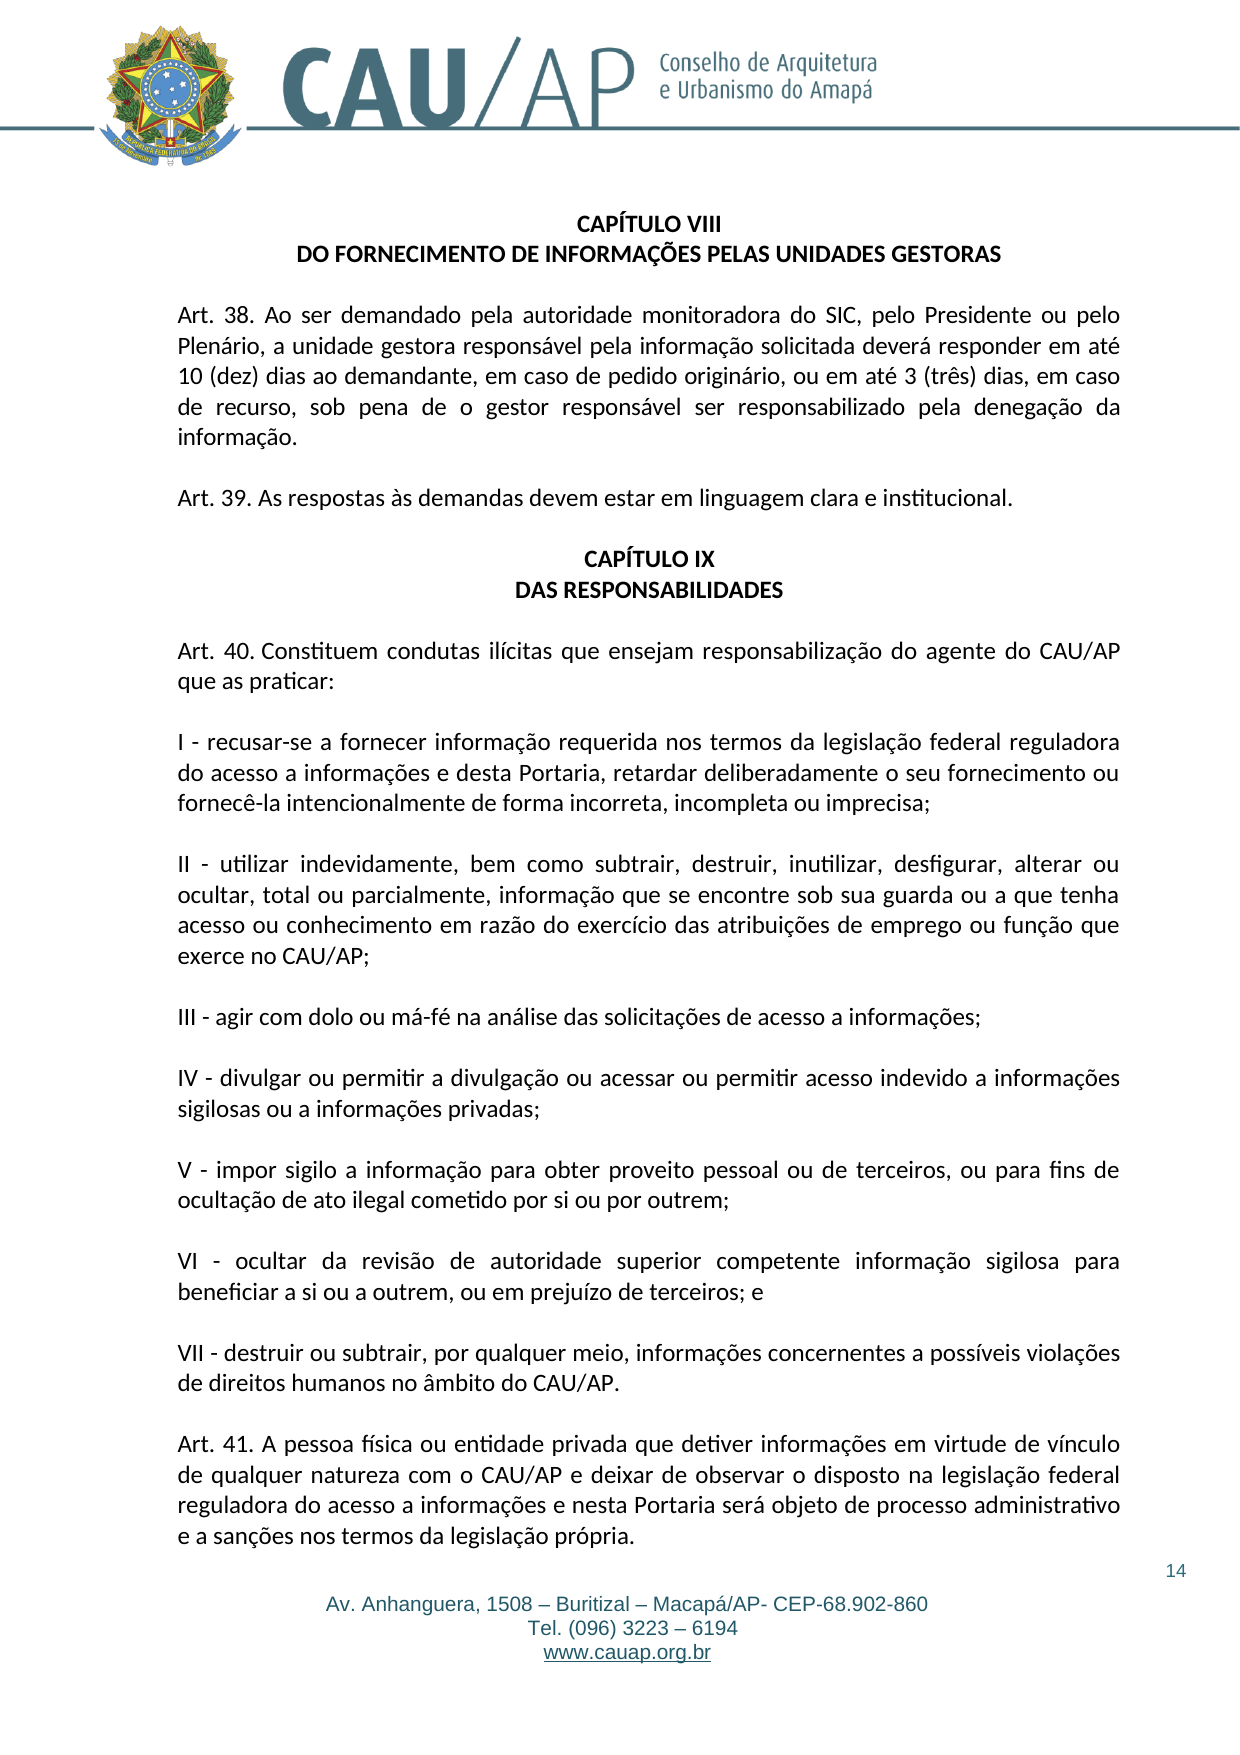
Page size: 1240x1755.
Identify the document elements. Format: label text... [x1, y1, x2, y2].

text II - utilizar indevidamente, bem como subtrair, destruir, inutilizar, desfigurar, alterar ou ocultar, total ou parcialmente, informação que se encontre sob sua guarda ou a que tenha acesso ou conhecimento em razão do exercício das atribuições de emprego ou função que exerce no CAU/AP; [177, 849, 1121, 971]
text DAS RESPONSABILIDADES [177, 574, 1121, 604]
text CAPÍTULO VIII [177, 208, 1121, 238]
text CAPÍTULO IX [177, 543, 1121, 574]
text V - impor sigilo a informação para obter proveito pessoal ou de terceiros, ou para fins de ocultação de ato ilegal cometido por si ou por outrem; [177, 1154, 1121, 1215]
text Art. 40. Constituem condutas ilícitas que ensejam responsabilização do agente do CAU/AP que as praticar: [177, 635, 1121, 696]
text Art. 38. Ao ser demandado pela autoridade monitoradora do SIC, pelo Presidente ou pelo Plenário, a unidade gestora responsável pela informação solicitada deverá responder em até 10 (dez) dias ao demandante, em caso de pedido originário, ou em até 3 (três) dias, em caso de recurso, sob pena de o gestor responsável ser responsabilizado pela denegação da informação. [177, 299, 1121, 452]
text DO FORNECIMENTO DE INFORMAÇÕES PELAS UNIDADES GESTORAS [177, 238, 1121, 269]
text Art. 41. A pessoa física ou entidade privada que detiver informações em virtude de vínculo de qualquer natureza com o CAU/AP e deixar de observar o disposto na legislação federal reguladora do acesso a informações e nesta Portaria será objeto de processo administrativo e a sanções nos termos da legislação própria. [177, 1428, 1121, 1551]
text III - agir com dolo ou má-fé na análise das solicitações de acesso a informações; [177, 1001, 1121, 1032]
text VI - ocultar da revisão de autoridade superior competente informação sigilosa para beneficiar a si ou a outrem, ou em prejuízo de terceiros; e [177, 1245, 1121, 1306]
text VII - destruir ou subtrair, por qualquer meio, informações concernentes a possíveis violações de direitos humanos no âmbito do CAU/AP. [177, 1337, 1121, 1398]
text IV - divulgar ou permitir a divulgação ou acessar ou permitir acesso indevido a informações sigilosas ou a informações privadas; [177, 1062, 1121, 1123]
text Art. 39. As respostas às demandas devem estar em linguagem clara e institucional. [177, 482, 1121, 513]
text I - recusar-se a fornecer informação requerida nos termos da legislação federal reguladora do acesso a informações e desta Portaria, retardar deliberadamente o seu fornecimento ou fornecê-la intencionalmente de forma incorreta, incompleta ou imprecisa; [177, 727, 1121, 818]
